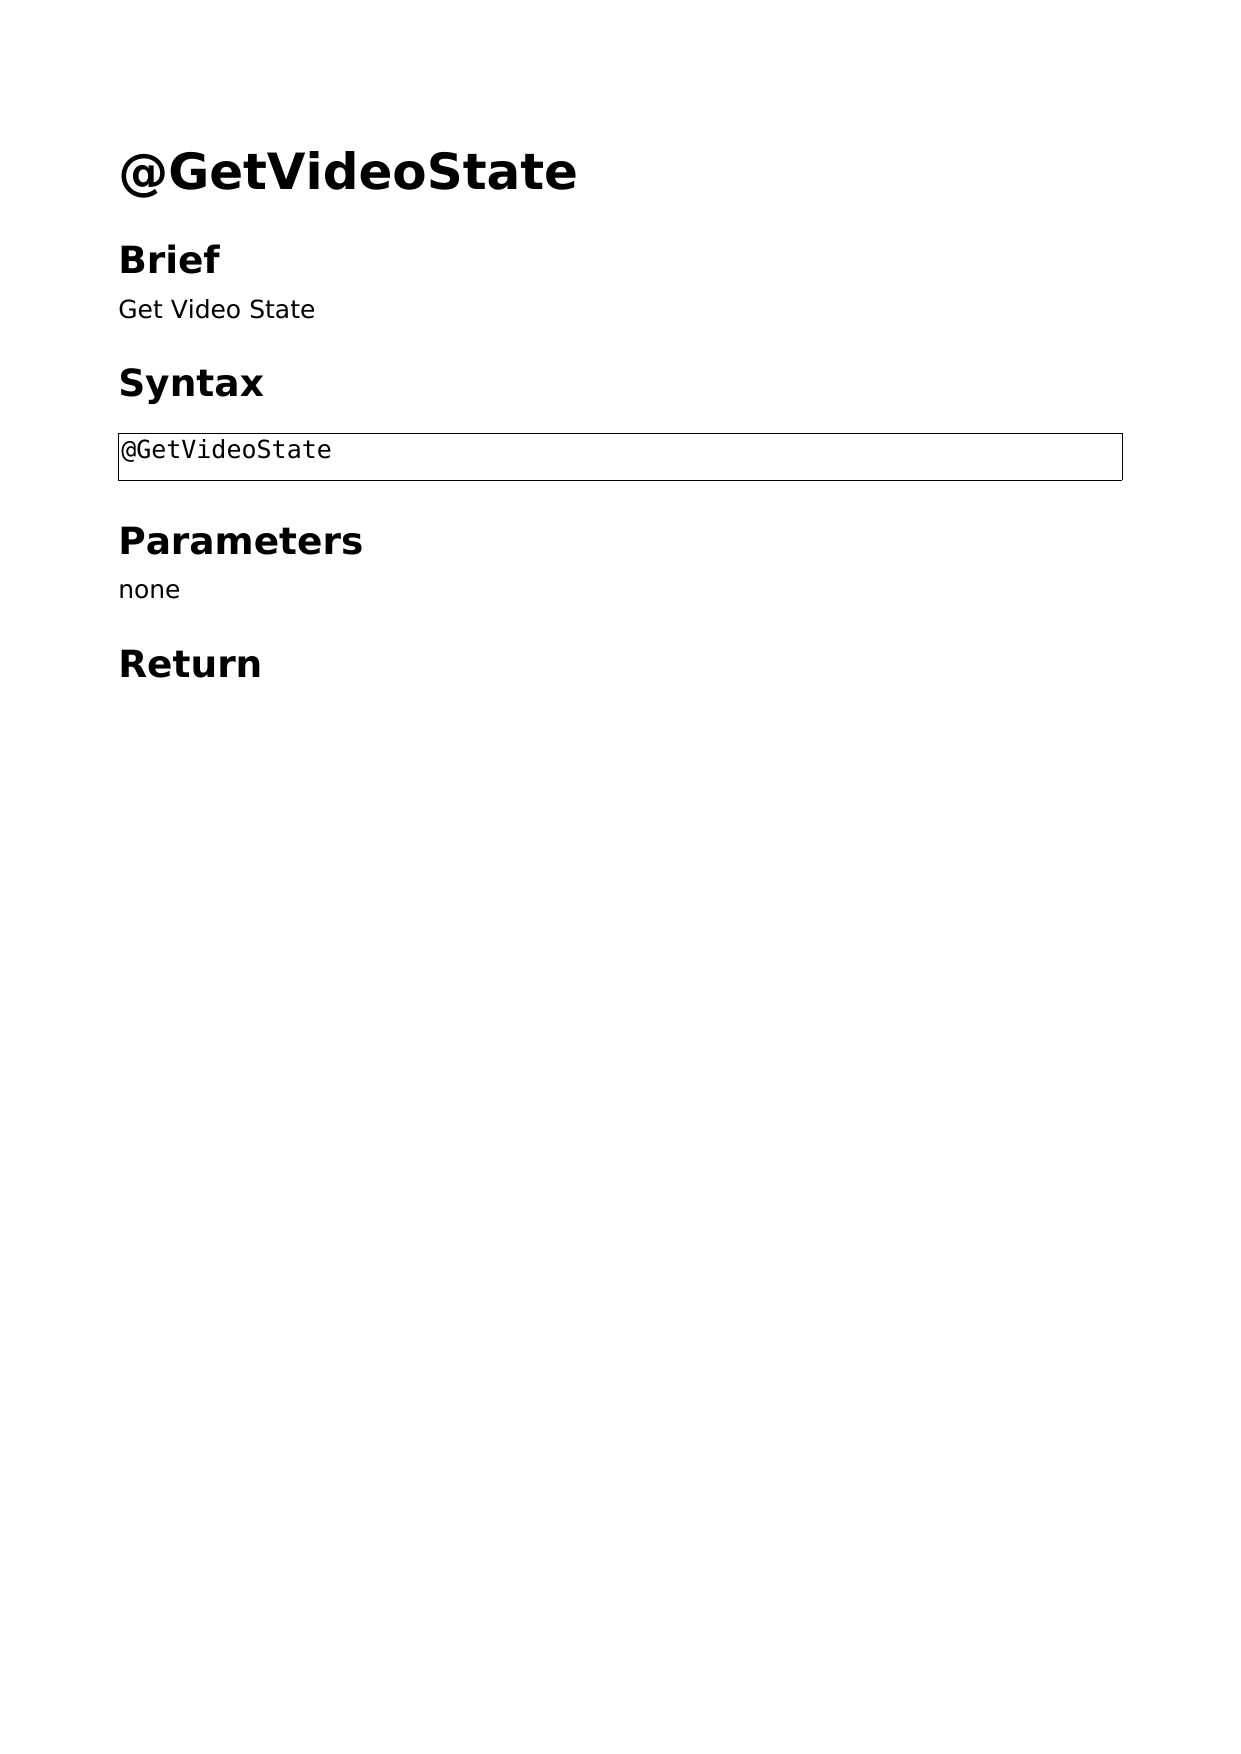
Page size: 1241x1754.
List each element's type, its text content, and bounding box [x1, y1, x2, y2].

subtitle Parameters [118, 519, 1122, 563]
text none [118, 576, 1122, 605]
table_header @GetVideoState [119, 434, 1122, 479]
subtitle Brief [118, 239, 1122, 282]
subtitle Return [118, 642, 1122, 686]
subtitle Syntax [118, 362, 1122, 405]
subtitle @GetVideoState [118, 143, 1122, 201]
text Get Video State [118, 295, 1122, 324]
